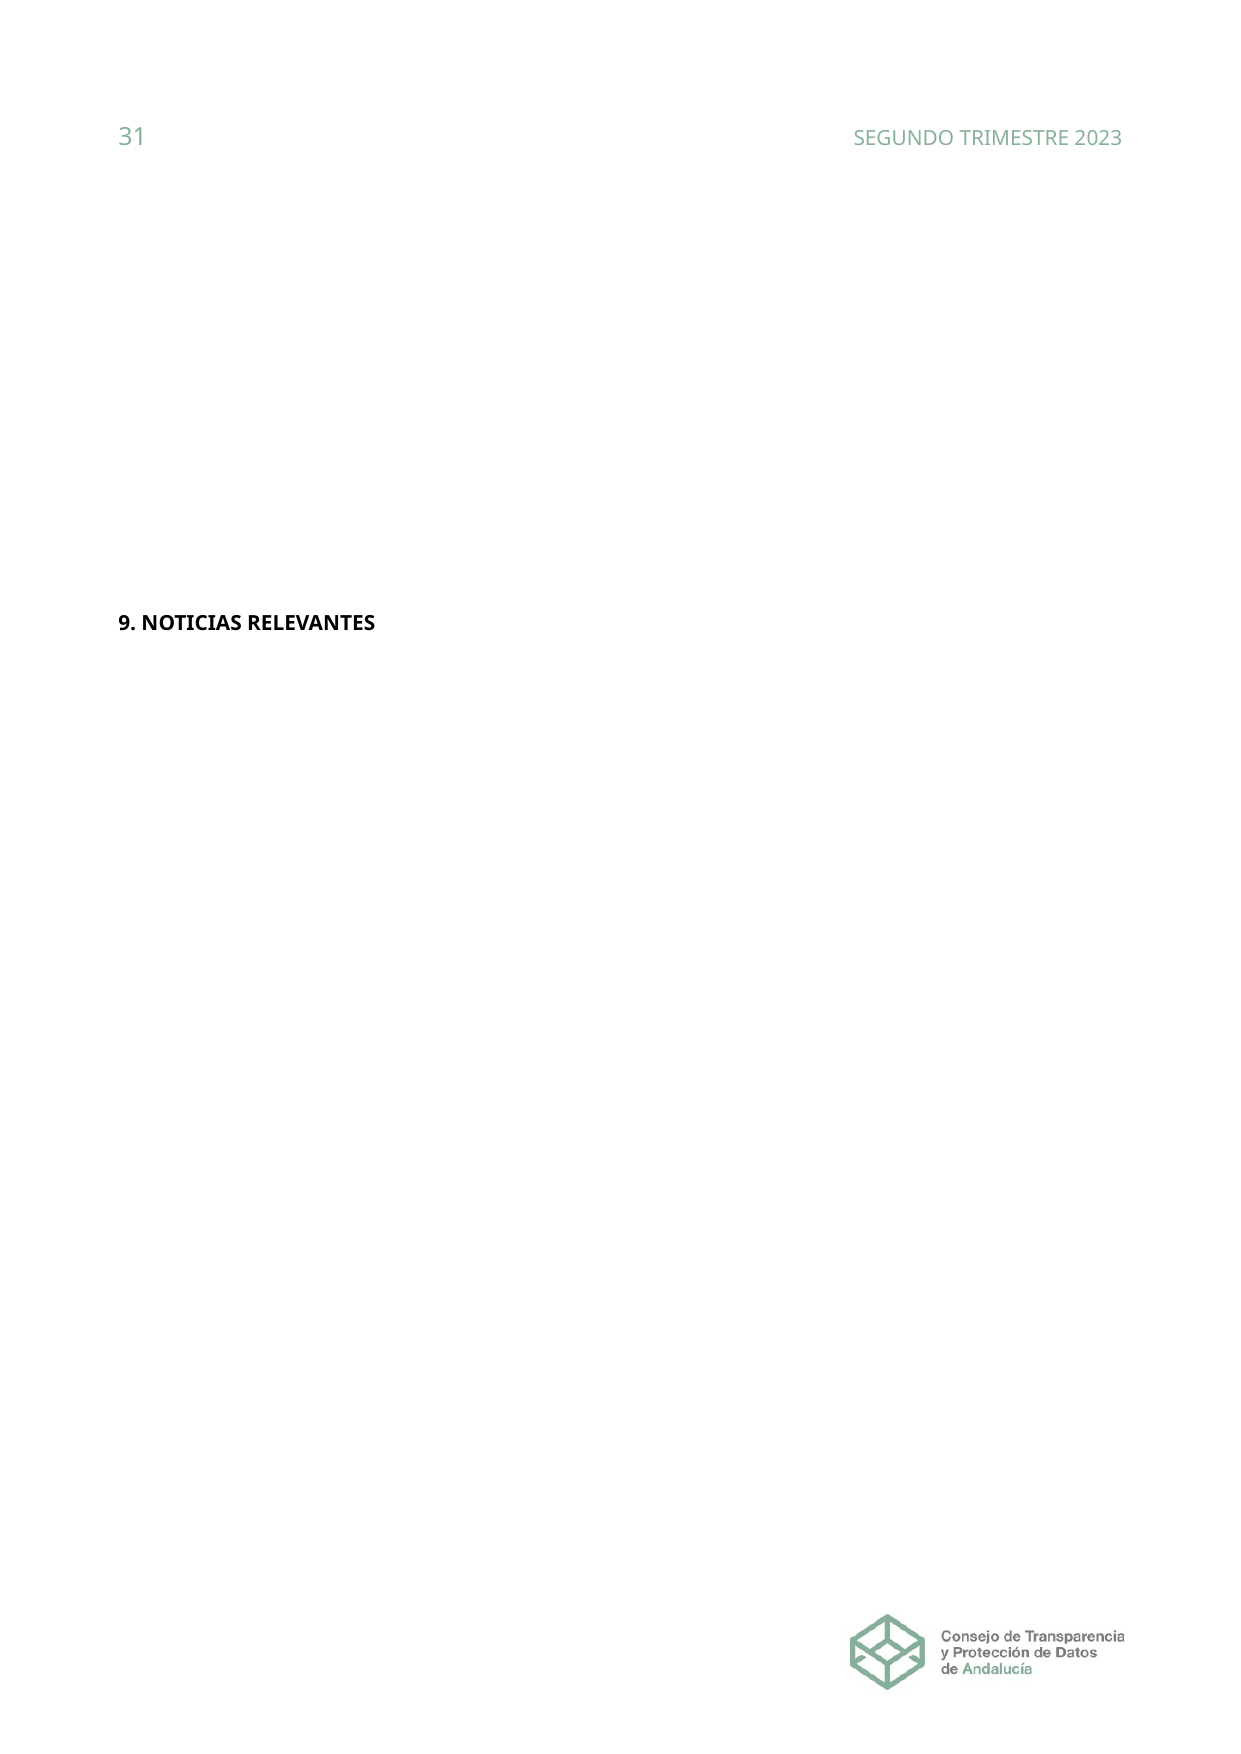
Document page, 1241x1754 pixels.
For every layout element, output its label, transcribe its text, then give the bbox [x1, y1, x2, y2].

picture [838, 1599, 1142, 1712]
text 9. NOTICIAS RELEVANTES [118, 608, 1122, 636]
